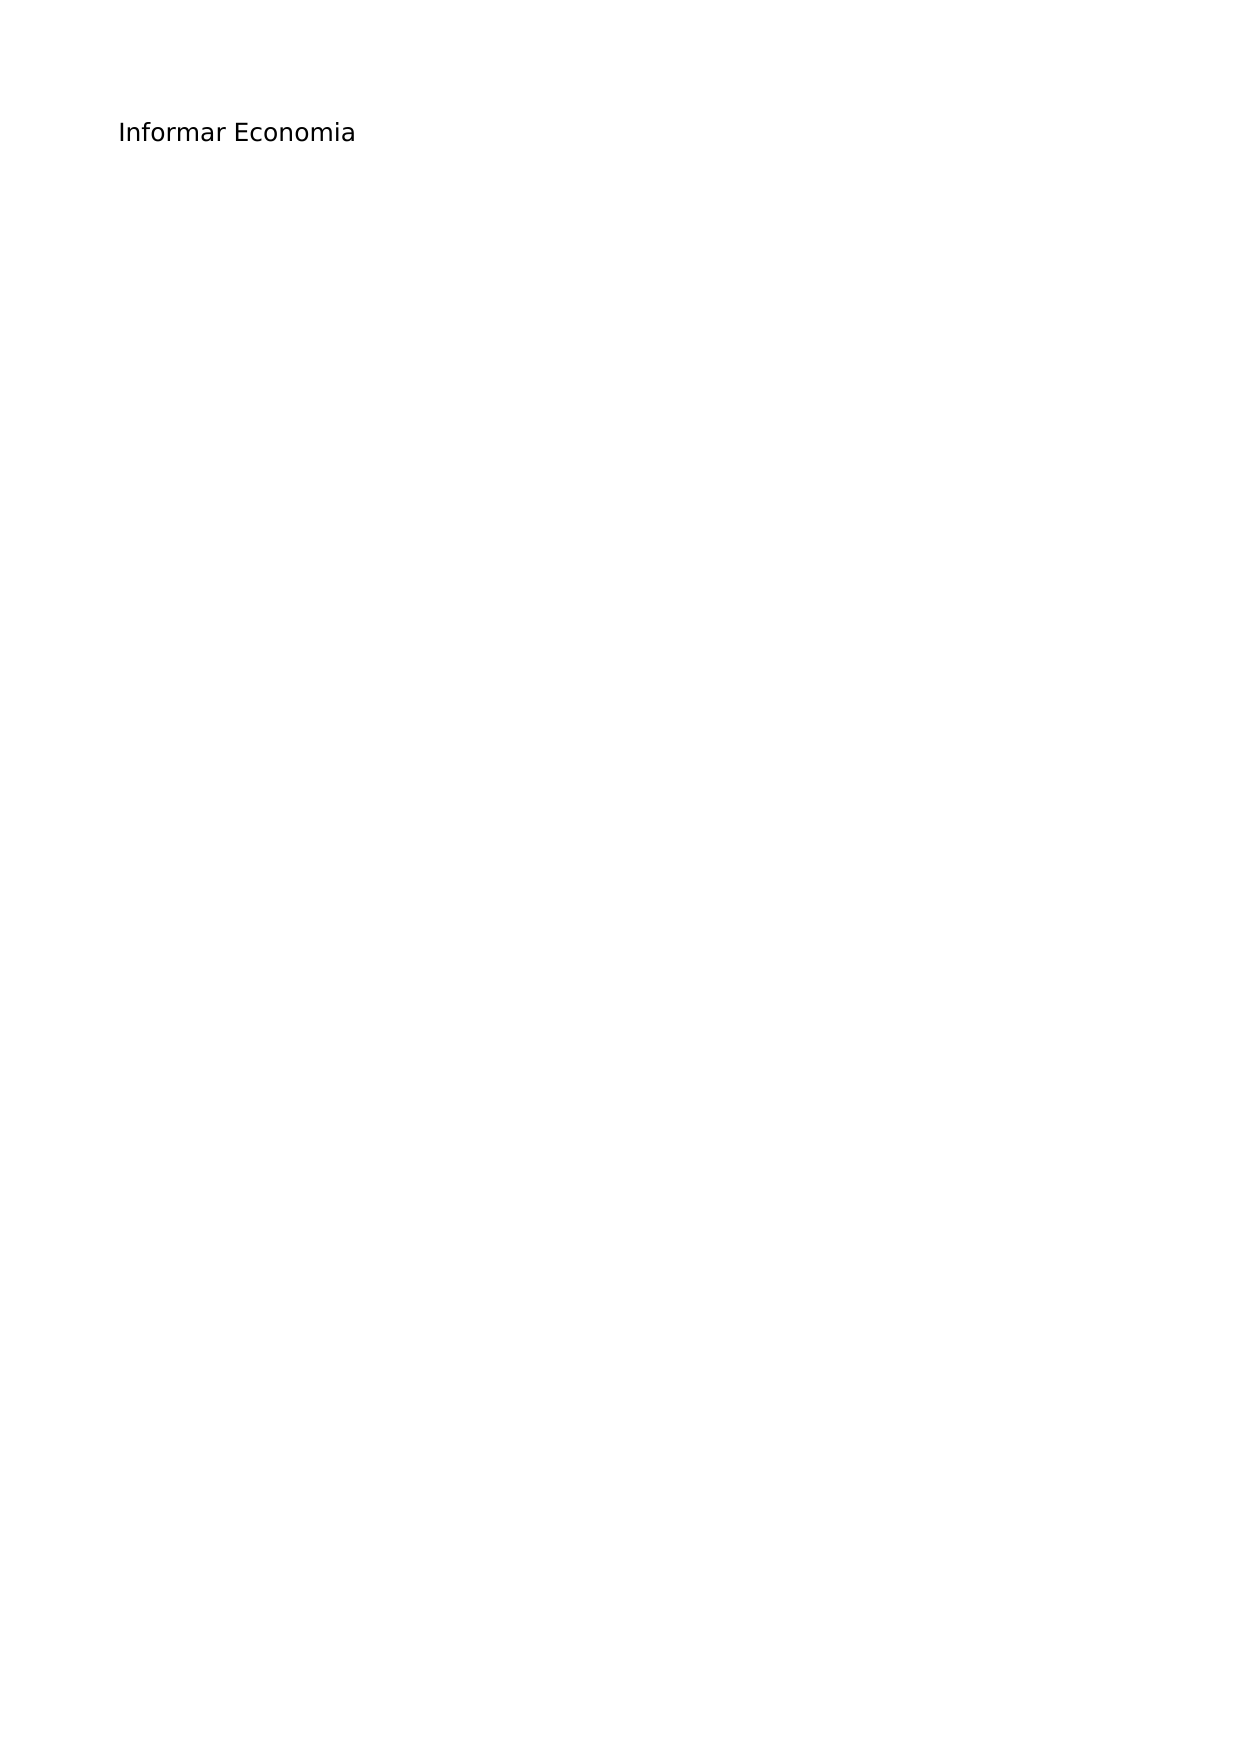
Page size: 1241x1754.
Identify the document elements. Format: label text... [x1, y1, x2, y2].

text Informar Economia [118, 118, 1122, 147]
